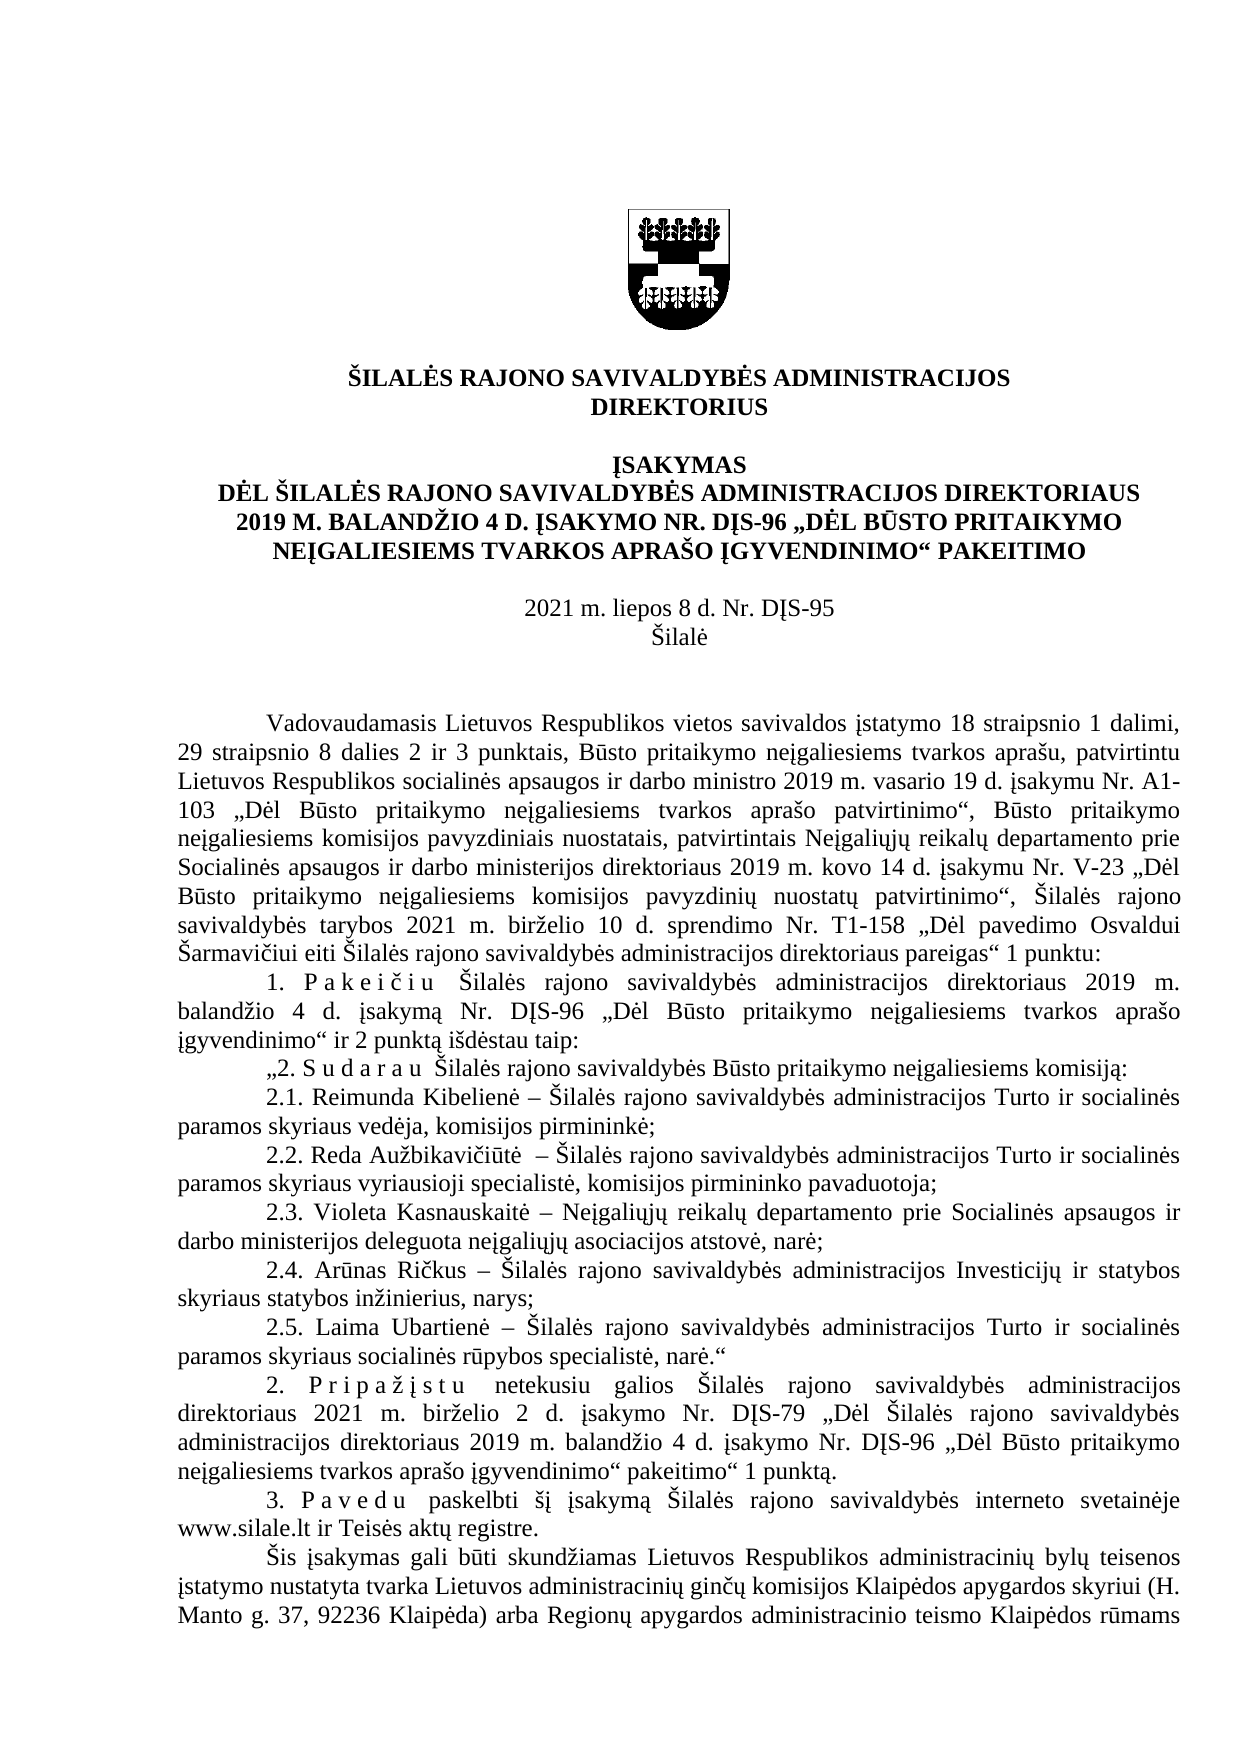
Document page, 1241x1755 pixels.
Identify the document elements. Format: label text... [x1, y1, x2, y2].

text Šis įsakymas gali būti skundžiamas Lietuvos Respublikos administracinių bylų teisenos įstatymo nustatyta tvarka Lietuvos administracinių ginčų komisijos Klaipėdos apygardos skyriui (H. Manto g. 37, 92236 Klaipėda) arba Regionų apygardos administracinio teismo Klaipėdos rūmams [177, 1542, 1181, 1628]
text ŠILALĖS RAJONO SAVIVALDYBĖS ADMINISTRACIJOS [177, 363, 1181, 392]
text 2.2. Reda Aužbikavičiūtė – Šilalės rajono savivaldybės administracijos Turto ir socialinės paramos skyriaus vyriausioji specialistė, komisijos pirmininko pavaduotoja; [177, 1140, 1181, 1197]
text 2.5. Laima Ubartienė – Šilalės rajono savivaldybės administracijos Turto ir socialinės paramos skyriaus socialinės rūpybos specialistė, narė.“ [177, 1312, 1181, 1370]
text ĮSAKYMAS [177, 450, 1181, 478]
text DIREKTORIUS [177, 392, 1181, 421]
text DĖL šilalės rajono savivaldybės administracijos direktoriaus 2019 m. balandžio 4 d. įsakymo nr. dįs-96 „dėl BŪSTO PRITAIKYMO NEĮGALIESIEMS TVARKOS APRAŠO ĮGYVENDINIMO“ pakeitimo [177, 478, 1181, 565]
text 1. Pakeičiu Šilalės rajono savivaldybės administracijos direktoriaus 2019 m. balandžio 4 d. įsakymą Nr. DĮS-96 „Dėl Būsto pritaikymo neįgaliesiems tvarkos aprašo įgyvendinimo“ ir 2 punktą išdėstau taip: [177, 967, 1181, 1053]
text 2.1. Reimunda Kibelienė – Šilalės rajono savivaldybės administracijos Turto ir socialinės paramos skyriaus vedėja, komisijos pirmininkė; [177, 1082, 1181, 1140]
text 2021 m. liepos 8 d. Nr. DĮS-95 [177, 593, 1181, 622]
text 2.3. Violeta Kasnauskaitė – Neįgaliųjų reikalų departamento prie Socialinės apsaugos ir darbo ministerijos deleguota neįgaliųjų asociacijos atstovė, narė; [177, 1197, 1181, 1255]
text 2. Pripažįstu netekusiu galios Šilalės rajono savivaldybės administracijos direktoriaus 2021 m. birželio 2 d. įsakymo Nr. DĮS-79 „Dėl Šilalės rajono savivaldybės administracijos direktoriaus 2019 m. balandžio 4 d. įsakymo Nr. DĮS-96 „Dėl Būsto pritaikymo neįgaliesiems tvarkos aprašo įgyvendinimo“ pakeitimo“ 1 punktą. [177, 1370, 1181, 1485]
text 3. Pavedu paskelbti šį įsakymą Šilalės rajono savivaldybės interneto svetainėje www.silale.lt ir Teisės aktų registre. [177, 1485, 1181, 1542]
text 2.4. Arūnas Ričkus – Šilalės rajono savivaldybės administracijos Investicijų ir statybos skyriaus statybos inžinierius, narys; [177, 1255, 1181, 1312]
text Vadovaudamasis Lietuvos Respublikos vietos savivaldos įstatymo 18 straipsnio 1 dalimi, 29 straipsnio 8 dalies 2 ir 3 punktais, Būsto pritaikymo neįgaliesiems tvarkos aprašu, patvirtintu Lietuvos Respublikos socialinės apsaugos ir darbo ministro 2019 m. vasario 19 d. įsakymu Nr. A1-103 „Dėl Būsto pritaikymo neįgaliesiems tvarkos aprašo patvirtinimo“, Būsto pritaikymo neįgaliesiems komisijos pavyzdiniais nuostatais, patvirtintais Neįgaliųjų reikalų departamento prie Socialinės apsaugos ir darbo ministerijos direktoriaus 2019 m. kovo 14 d. įsakymu Nr. V-23 „Dėl Būsto pritaikymo neįgaliesiems komisijos pavyzdinių nuostatų patvirtinimo“, Šilalės rajono savivaldybės tarybos 2021 m. birželio 10 d. sprendimo Nr. T1-158 „Dėl pavedimo Osvaldui Šarmavičiui eiti Šilalės rajono savivaldybės administracijos direktoriaus pareigas“ 1 punktu: [177, 708, 1181, 967]
text „2. Sudarau Šilalės rajono savivaldybės Būsto pritaikymo neįgaliesiems komisiją: [177, 1053, 1181, 1082]
text Šilalė [177, 622, 1181, 651]
